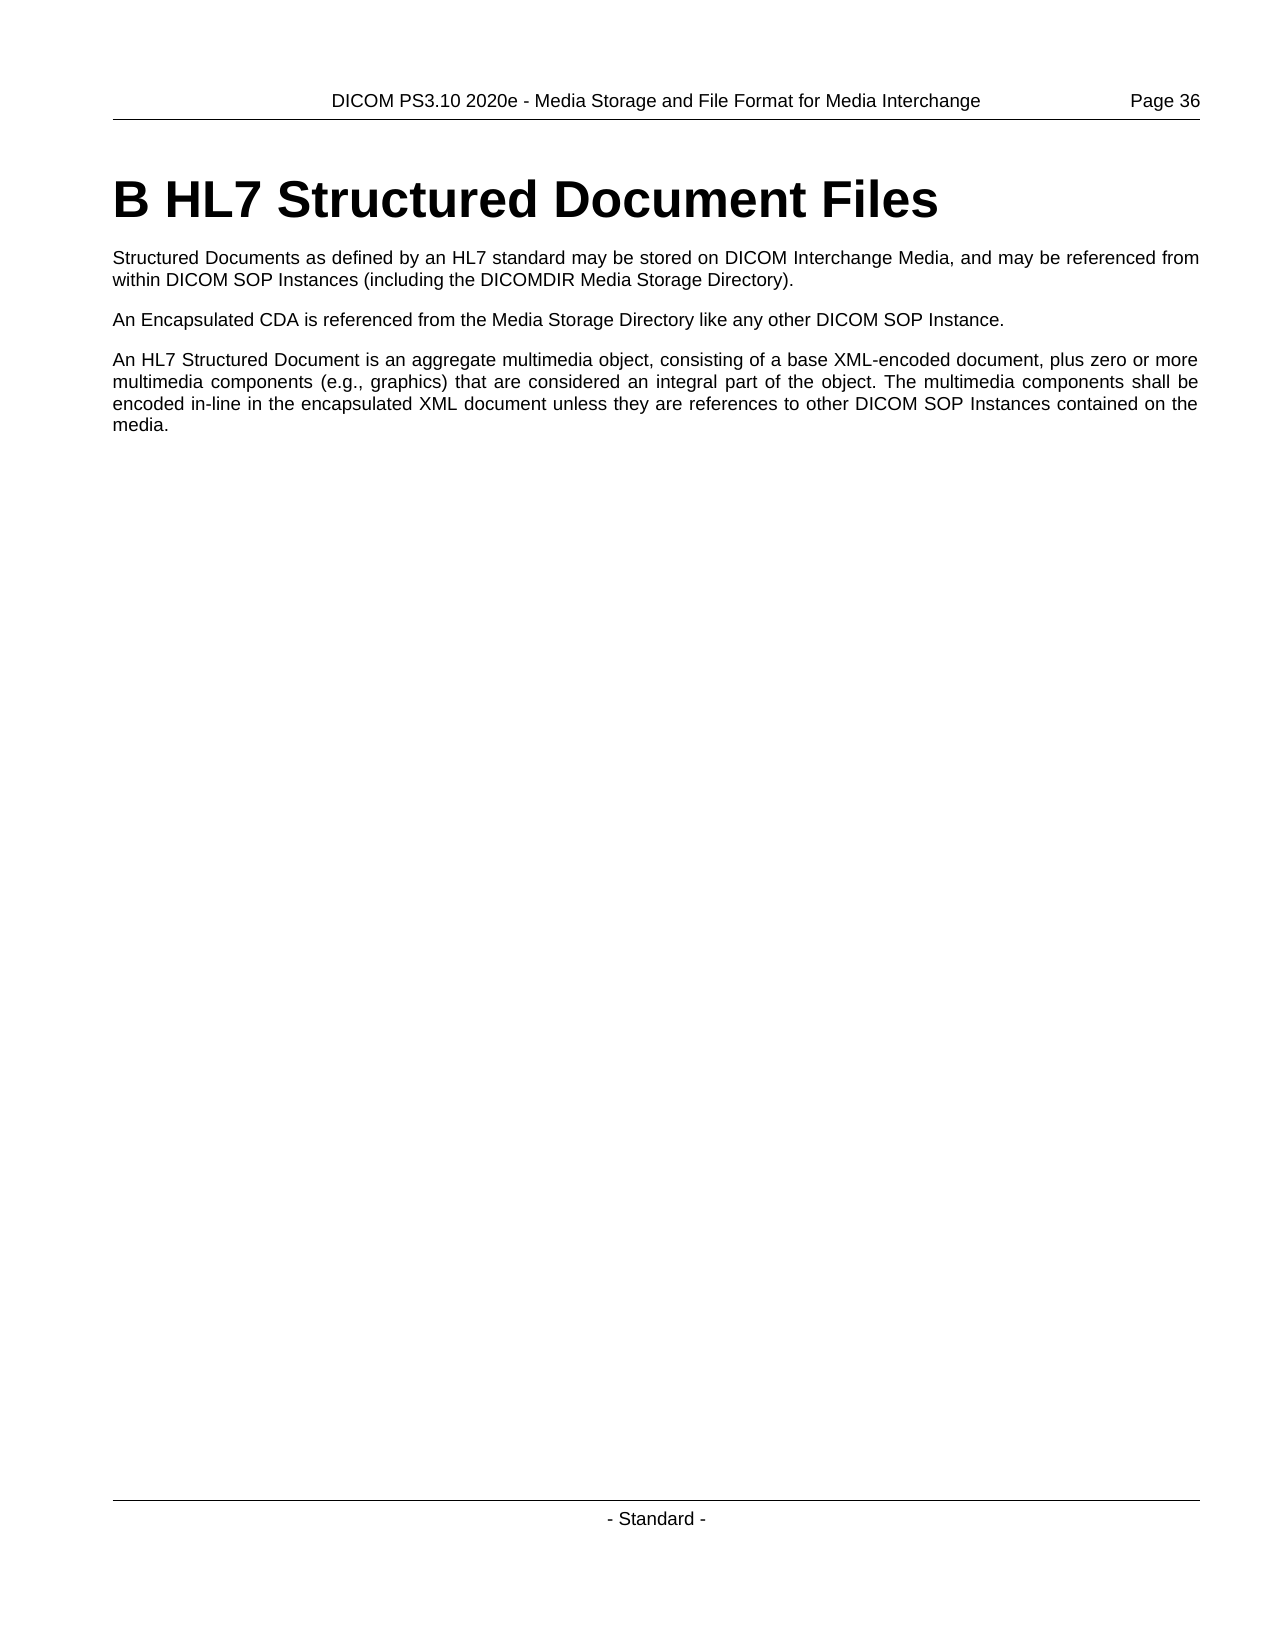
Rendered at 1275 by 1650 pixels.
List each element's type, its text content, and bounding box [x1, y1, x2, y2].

text An Encapsulated CDA is referenced from the Media Storage Directory like any other DICOM SOP Instance. [112, 309, 1200, 331]
text Structured Documents as defined by an HL7 standard may be stored on DICOM Interchange Media, and may be referenced from within DICOM SOP Instances (including the DICOMDIR Media Storage Directory). [112, 247, 1200, 290]
text An HL7 Structured Document is an aggregate multimedia object, consisting of a base XML-encoded document, plus zero or more multimedia components (e.g., graphics) that are considered an integral part of the object. The multimedia components shall be encoded in-line in the encapsulated XML document unless they are references to other DICOM SOP Instances contained on the media. [112, 349, 1200, 436]
text B HL7 Structured Document Files [112, 169, 1200, 228]
